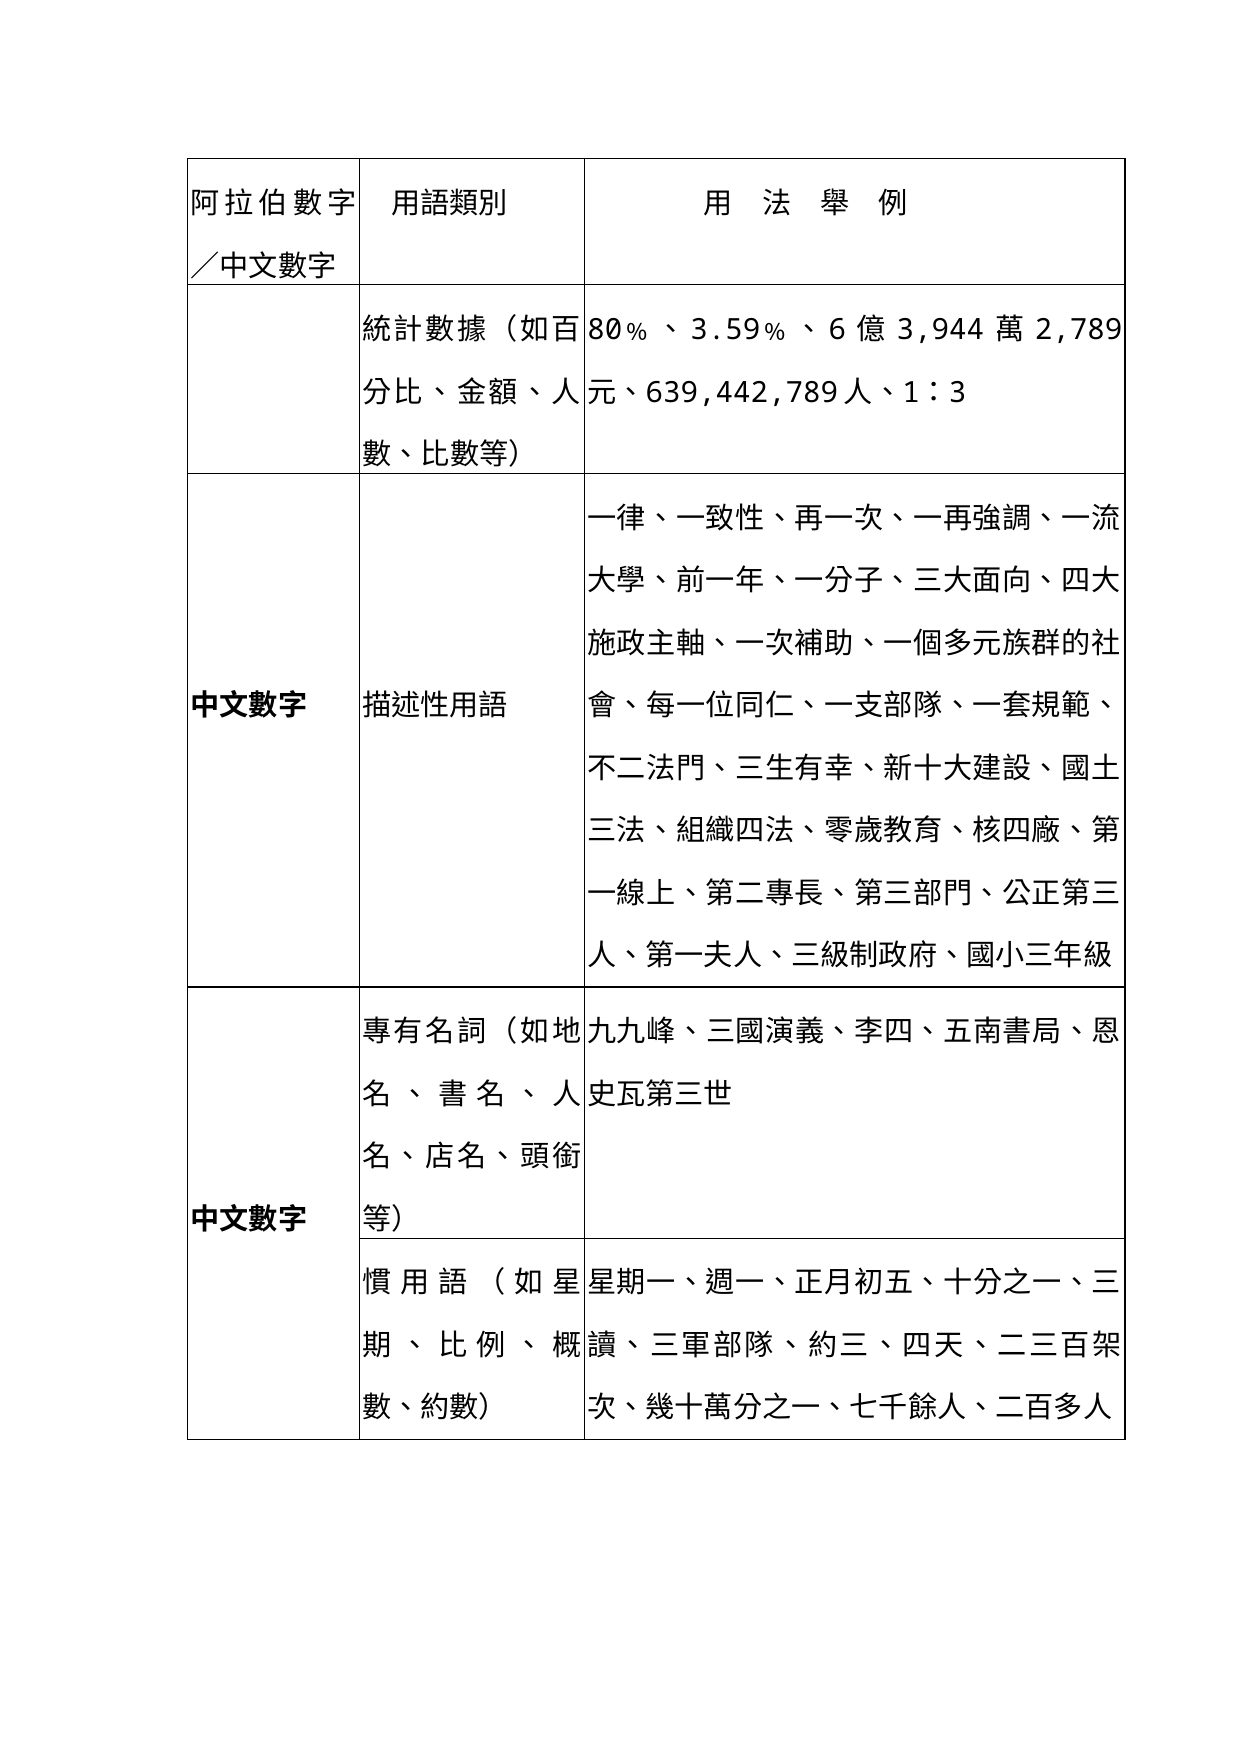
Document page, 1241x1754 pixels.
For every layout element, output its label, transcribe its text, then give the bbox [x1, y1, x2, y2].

table_cell [188, 285, 359, 473]
table_cell 中文數字 [188, 474, 359, 986]
table_cell 80﹪、3.59﹪、6億3,944萬2,789元、639,442,789人、1：3 [585, 285, 1124, 473]
table_cell 一律、一致性、再一次、一再強調、一流大學、前一年、一分子、三大面向、四大施政主軸、一次補助、一個多元族群的社會、每一位同仁、一支部隊、一套規範、不二法門、三生有幸、新十大建設、國土三法、組織四法、零歲教育、核四廠、第一線上、第二專長、第三部門、公正第三人、第一夫人、三級制政府、國小三年級 [585, 474, 1124, 986]
table_cell 描述性用語 [360, 474, 584, 986]
table_header 用 法 舉 例 [585, 159, 1124, 284]
table_header 用語類別 [360, 159, 584, 284]
table_header 阿拉伯數字／中文數字 [188, 159, 359, 284]
table_cell 慣用語（如星期、比例、概數、約數） [360, 1239, 584, 1438]
table_cell 中文數字 [188, 988, 359, 1438]
table_cell 星期一、週一、正月初五、十分之一、三讀、三軍部隊、約三、四天、二三百架次、幾十萬分之一、七千餘人、二百多人 [585, 1239, 1124, 1438]
table_cell 專有名詞（如地名、書名、人名、店名、頭銜等） [360, 988, 584, 1237]
table_cell 九九峰、三國演義、李四、五南書局、恩史瓦第三世 [585, 988, 1124, 1237]
table_cell 統計數據（如百分比、金額、人數、比數等） [360, 285, 584, 473]
